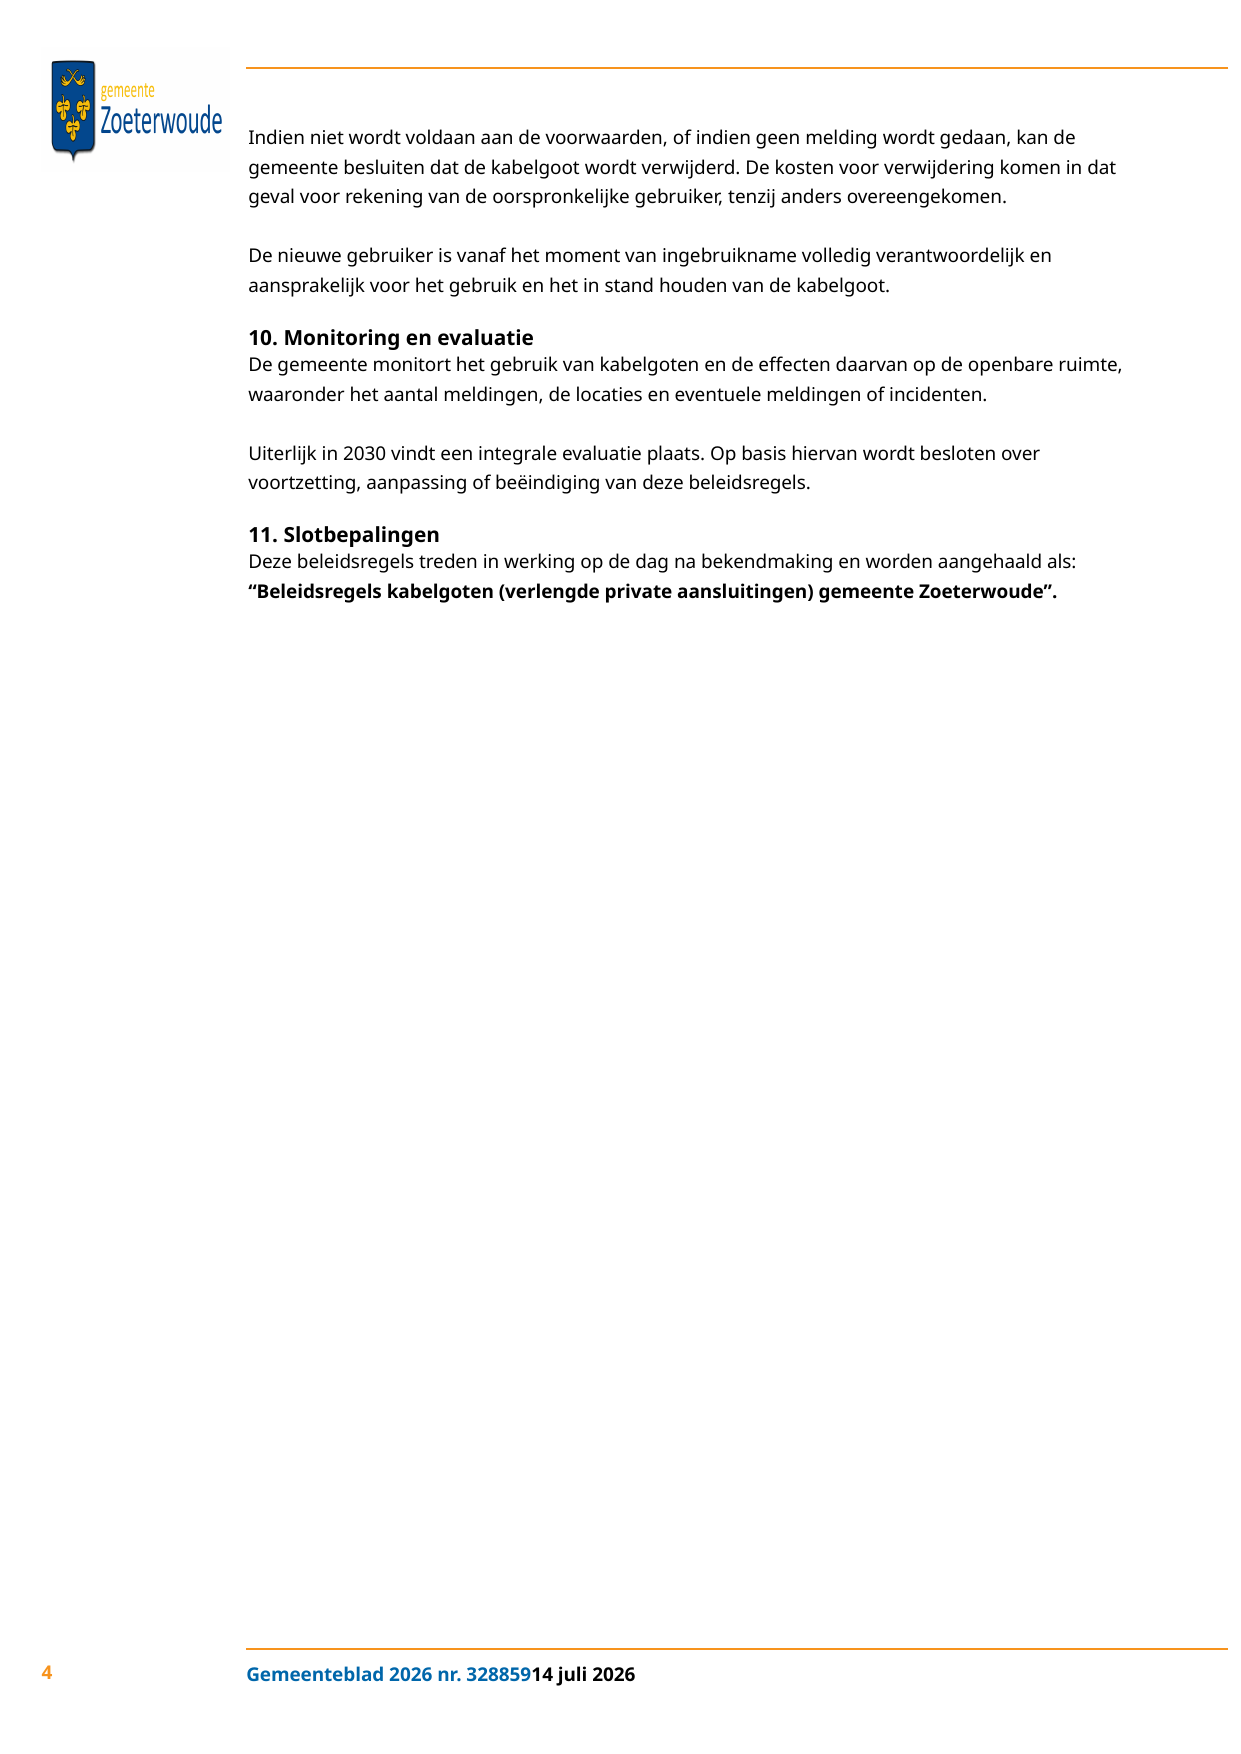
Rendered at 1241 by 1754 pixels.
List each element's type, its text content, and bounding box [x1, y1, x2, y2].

text “Beleidsregels kabelgoten (verlengde private aansluitingen) gemeente Zoeterwoude”. [248, 578, 1152, 604]
text 10. Monitoring en evaluatie [248, 323, 1152, 351]
text Indien niet wordt voldaan aan de voorwaarden, of indien geen melding wordt gedaan, kan de gemeente besluiten dat de kabelgoot wordt verwijderd. De kosten voor verwijdering komen in dat geval voor rekening van de oorspronkelijke gebruiker, tenzij anders overeengekomen. [248, 124, 1152, 209]
text De gemeente monitort het gebruik van kabelgoten en de effecten daarvan op de openbare ruimte, waaronder het aantal meldingen, de locaties en eventuele meldingen of incidenten. [248, 351, 1152, 406]
picture [41, 47, 231, 172]
text Deze beleidsregels treden in werking op de dag na bekendmaking en worden aangehaald als: [248, 548, 1152, 574]
text 11. Slotbepalingen [248, 520, 1152, 548]
text Uiterlijk in 2030 vindt een integrale evaluatie plaats. Op basis hiervan wordt besloten over voortzetting, aanpassing of beëindiging van deze beleidsregels. [248, 440, 1152, 495]
text De nieuwe gebruiker is vanaf het moment van ingebruikname volledig verantwoordelijk en aansprakelijk voor het gebruik en het in stand houden van de kabelgoot. [248, 243, 1152, 298]
